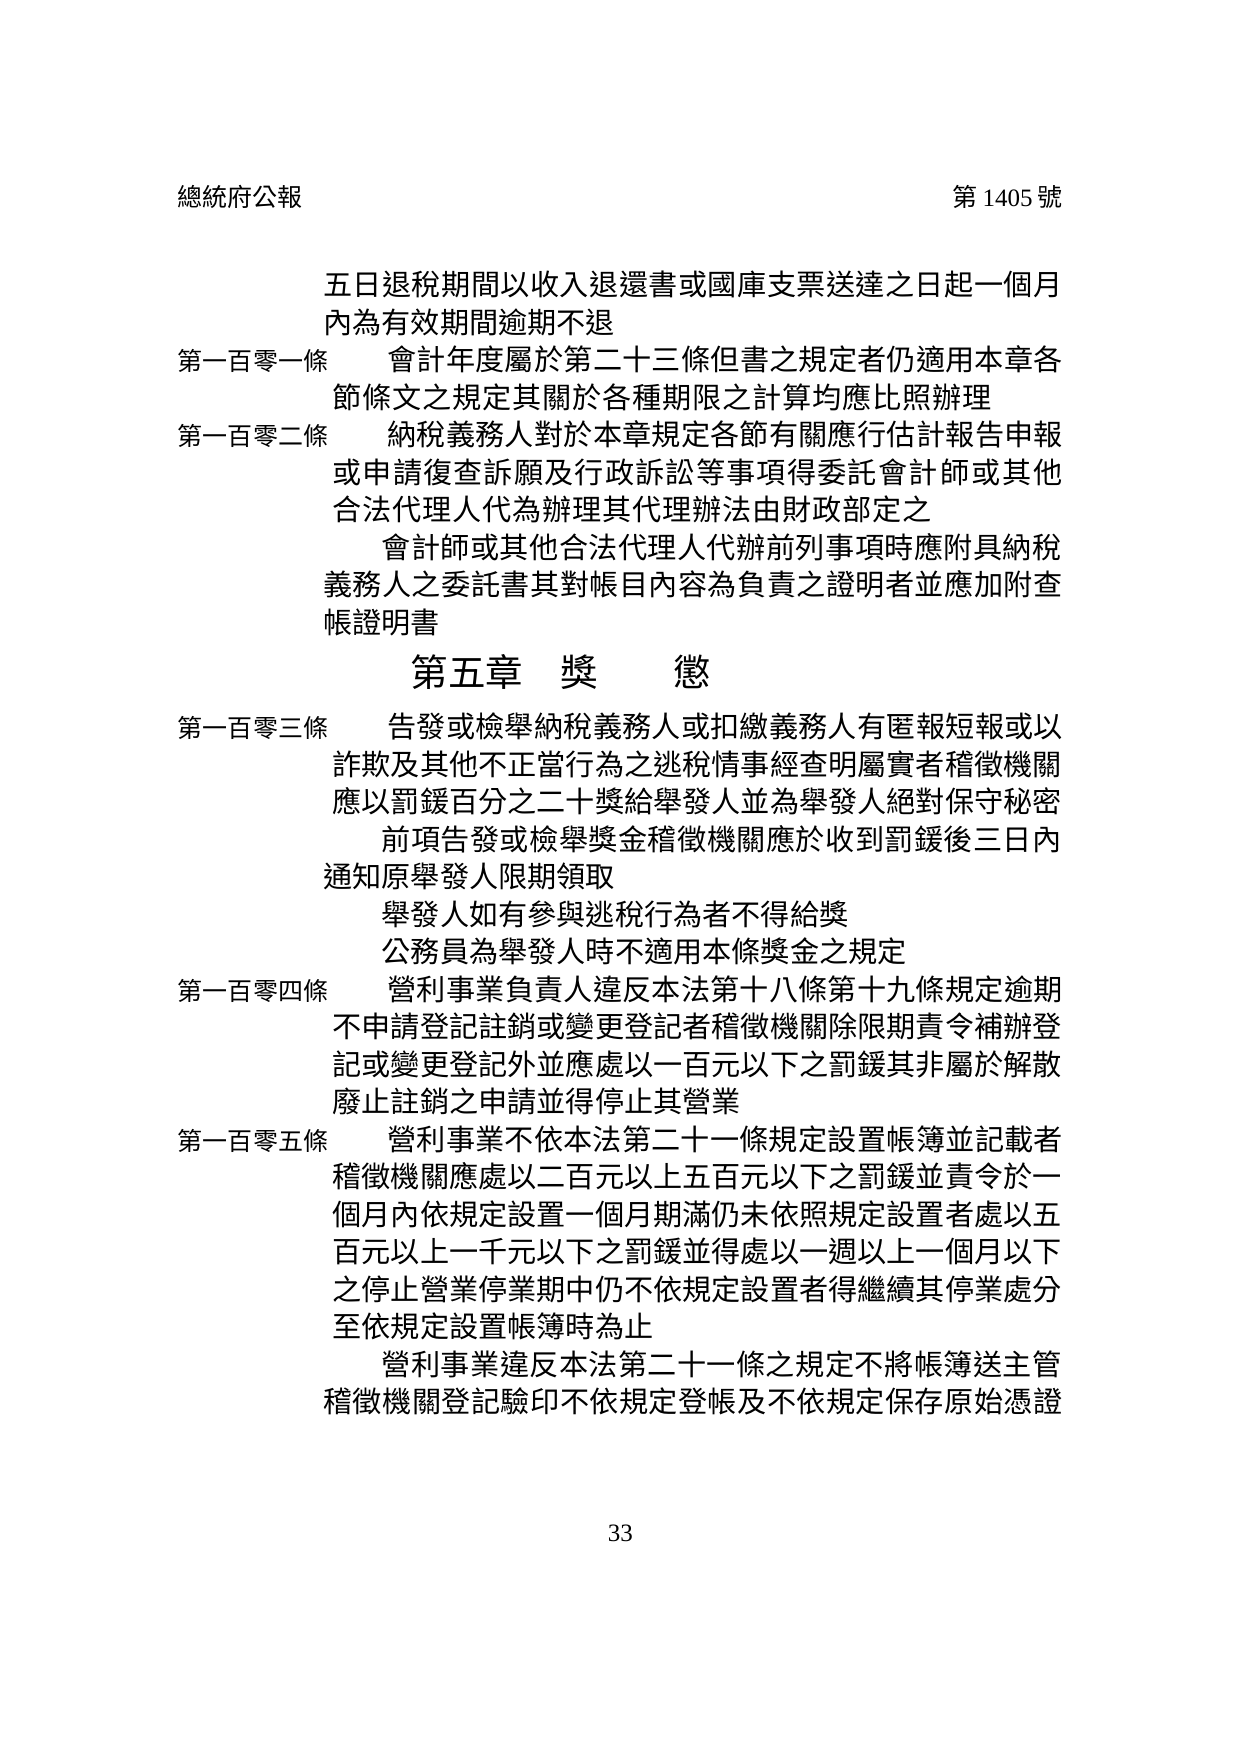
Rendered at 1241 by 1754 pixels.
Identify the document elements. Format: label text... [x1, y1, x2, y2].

text 第五章 獎 懲 [411, 653, 1063, 695]
text 第一百零二條 納稅義務人對於本章規定各節有關應行估計報告申報或申請復查訴願及行政訴訟等事項得委託會計師或其他合法代理人代為辦理其代理辦法由財政部定之 [177, 416, 1063, 528]
text 第一百零五條 營利事業不依本法第二十一條規定設置帳簿並記載者稽徵機關應處以二百元以上五百元以下之罰鍰並責令於一個月內依規定設置一個月期滿仍未依照規定設置者處以五百元以上一千元以下之罰鍰並得處以一週以上一個月以下之停止營業停業期中仍不依規定設置者得繼續其停業處分至依規定設置帳簿時為止 [177, 1120, 1063, 1345]
text 五日退稅期間以收入退還書或國庫支票送達之日起一個月內為有效期間逾期不退 [323, 266, 1063, 341]
text 前項告發或檢舉獎金稽徵機關應於收到罰鍰後三日內通知原舉發人限期領取 [323, 820, 1063, 895]
text 會計師或其他合法代理人代辦前列事項時應附具納稅義務人之委託書其對帳目內容為負責之證明者並應加附查帳證明書 [323, 528, 1063, 641]
text 第一百零一條 會計年度屬於第二十三條但書之規定者仍適用本章各節條文之規定其關於各種期限之計算均應比照辦理 [177, 341, 1063, 416]
text 營利事業違反本法第二十一條之規定不將帳簿送主管稽徵機關登記驗印不依規定登帳及不依規定保存原始憑證 [323, 1345, 1063, 1420]
text 舉發人如有參與逃稅行為者不得給獎 [323, 895, 1063, 932]
text 公務員為舉發人時不適用本條獎金之規定 [323, 932, 1063, 970]
text 第一百零四條 營利事業負責人違反本法第十八條第十九條規定逾期不申請登記註銷或變更登記者稽徵機關除限期責令補辦登記或變更登記外並應處以一百元以下之罰鍰其非屬於解散廢止註銷之申請並得停止其營業 [177, 970, 1063, 1120]
text 第一百零三條 告發或檢舉納稅義務人或扣繳義務人有匿報短報或以詐欺及其他不正當行為之逃稅情事經查明屬實者稽徵機關應以罰鍰百分之二十獎給舉發人並為舉發人絕對保守秘密 [177, 707, 1063, 820]
